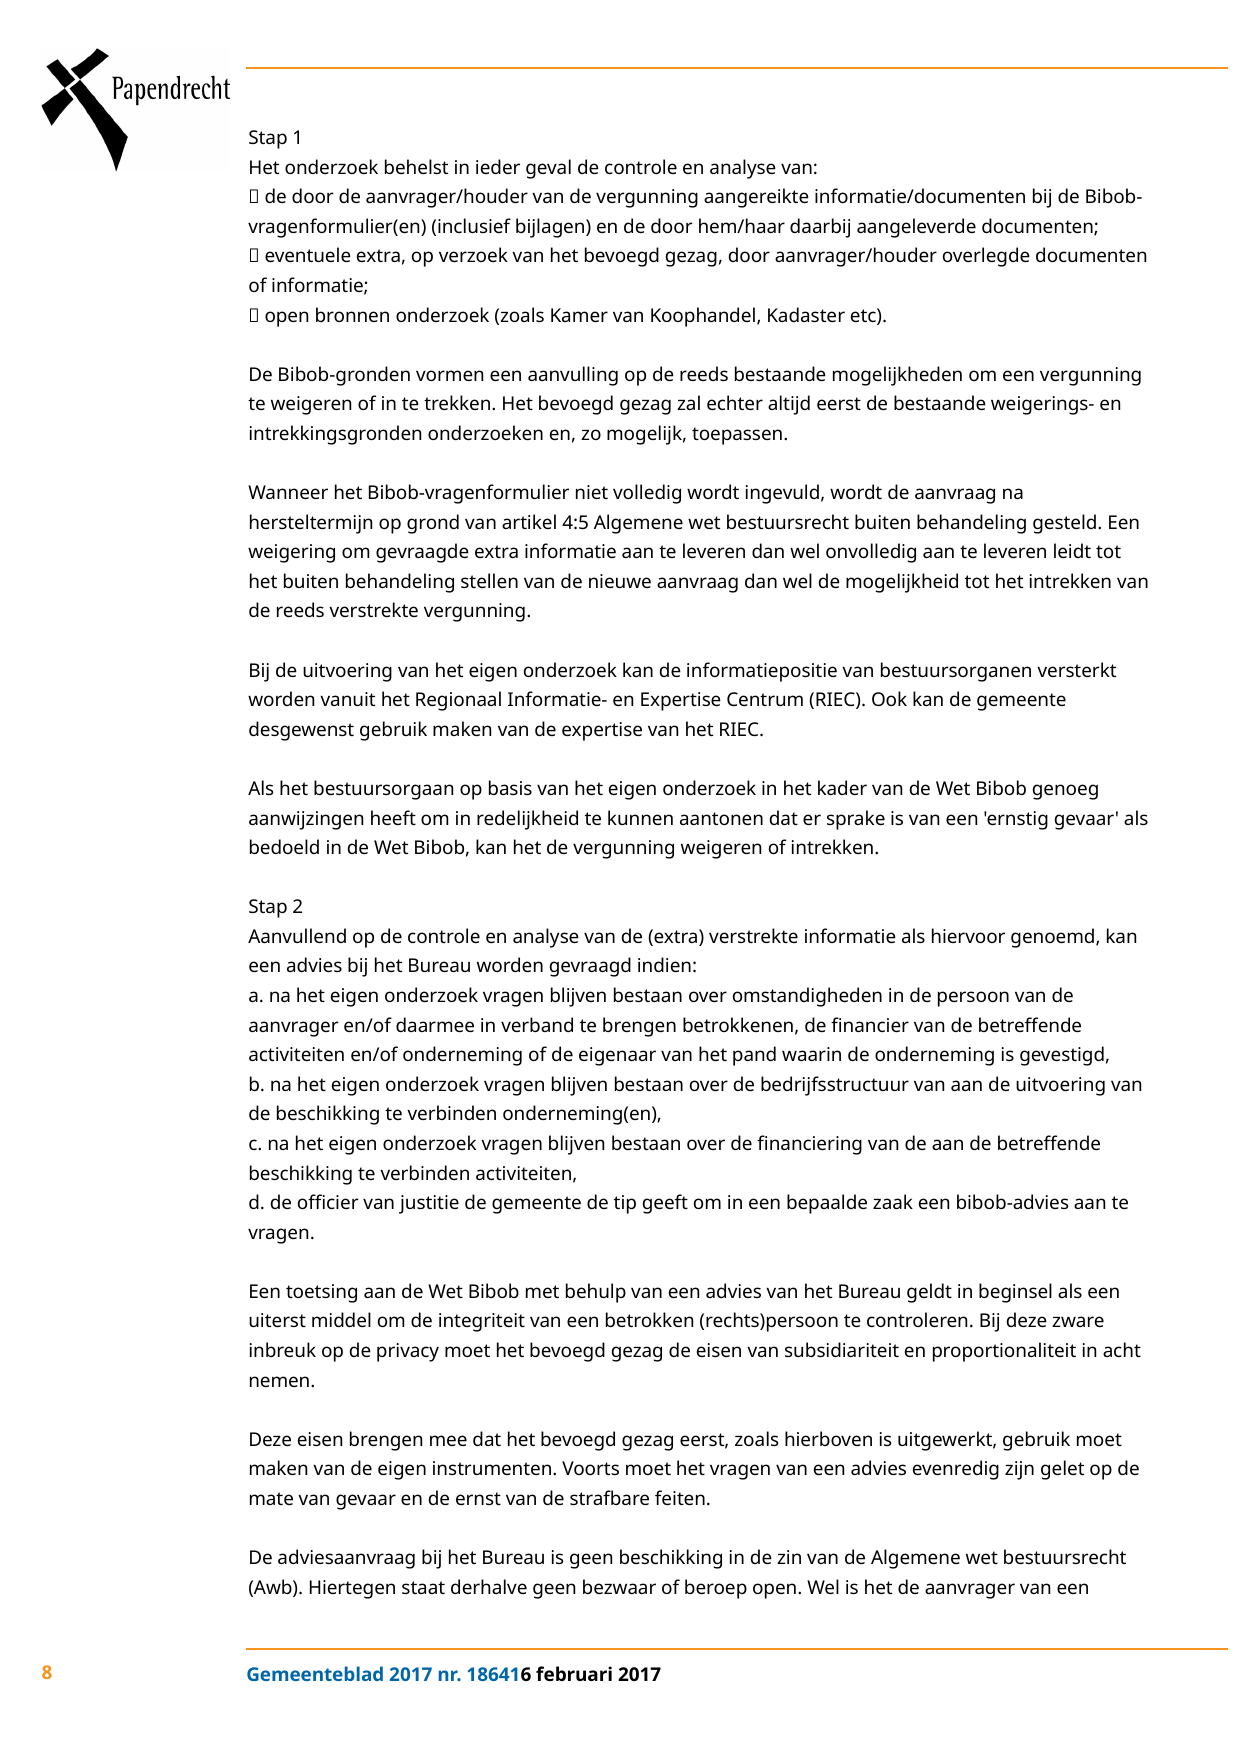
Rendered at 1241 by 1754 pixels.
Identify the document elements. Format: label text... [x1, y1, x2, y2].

text Aanvullend op de controle en analyse van de (extra) verstrekte informatie als hiervoor genoemd, kan een advies bij het Bureau worden gevraagd indien: [248, 923, 1152, 978]
text  open bronnen onderzoek (zoals Kamer van Koophandel, Kadaster etc). [248, 302, 1152, 328]
text b. na het eigen onderzoek vragen blijven bestaan over de bedrijfsstructuur van aan de uitvoering van de beschikking te verbinden onderneming(en), [248, 1071, 1152, 1126]
text Stap 1 [248, 124, 1152, 150]
text Een toetsing aan de Wet Bibob met behulp van een advies van het Bureau geldt in beginsel als een uiterst middel om de integriteit van een betrokken (rechts)persoon te controleren. Bij deze zware inbreuk op de privacy moet het bevoegd gezag de eisen van subsidiariteit en proportionaliteit in acht nemen. [248, 1278, 1152, 1393]
text Bij de uitvoering van het eigen onderzoek kan de informatiepositie van bestuursorganen versterkt worden vanuit het Regionaal Informatie- en Expertise Centrum (RIEC). Ook kan de gemeente desgewenst gebruik maken van de expertise van het RIEC. [248, 657, 1152, 742]
text Deze eisen brengen mee dat het bevoegd gezag eerst, zoals hierboven is uitgewerkt, gebruik moet maken van de eigen instrumenten. Voorts moet het vragen van een advies evenredig zijn gelet op de mate van gevaar en de ernst van de strafbare feiten. [248, 1426, 1152, 1511]
text Als het bestuursorgaan op basis van het eigen onderzoek in het kader van de Wet Bibob genoeg aanwijzingen heeft om in redelijkheid te kunnen aantonen dat er sprake is van een 'ernstig gevaar' als bedoeld in de Wet Bibob, kan het de vergunning weigeren of intrekken. [248, 775, 1152, 860]
text De adviesaanvraag bij het Bureau is geen beschikking in de zin van de Algemene wet bestuursrecht (Awb). Hiertegen staat derhalve geen bezwaar of beroep open. Wel is het de aanvrager van een [248, 1544, 1152, 1600]
text c. na het eigen onderzoek vragen blijven bestaan over de financiering van de aan de betreffende beschikking te verbinden activiteiten, [248, 1130, 1152, 1186]
text Het onderzoek behelst in ieder geval de controle en analyse van: [248, 154, 1152, 180]
text d. de officier van justitie de gemeente de tip geeft om in een bepaalde zaak een bibob-advies aan te vragen. [248, 1189, 1152, 1245]
text  eventuele extra, op verzoek van het bevoegd gezag, door aanvrager/houder overlegde documenten of informatie; [248, 243, 1152, 298]
text  de door de aanvrager/houder van de vergunning aangereikte informatie/documenten bij de Bibob-vragenformulier(en) (inclusief bijlagen) en de door hem/haar daarbij aangeleverde documenten; [248, 183, 1152, 239]
text Stap 2 [248, 893, 1152, 919]
text De Bibob-gronden vormen een aanvulling op de reeds bestaande mogelijkheden om een vergunning te weigeren of in te trekken. Het bevoegd gezag zal echter altijd eerst de bestaande weigerings- en intrekkingsgronden onderzoeken en, zo mogelijk, toepassen. [248, 361, 1152, 446]
picture [41, 47, 231, 172]
text Wanneer het Bibob-vragenformulier niet volledig wordt ingevuld, wordt de aanvraag na hersteltermijn op grond van artikel 4:5 Algemene wet bestuursrecht buiten behandeling gesteld. Een weigering om gevraagde extra informatie aan te leveren dan wel onvolledig aan te leveren leidt tot het buiten behandeling stellen van de nieuwe aanvraag dan wel de mogelijkheid tot het intrekken van de reeds verstrekte vergunning. [248, 479, 1152, 623]
text a. na het eigen onderzoek vragen blijven bestaan over omstandigheden in de persoon van de aanvrager en/of daarmee in verband te brengen betrokkenen, de financier van de betreffende activiteiten en/of onderneming of de eigenaar van het pand waarin de onderneming is gevestigd, [248, 982, 1152, 1067]
